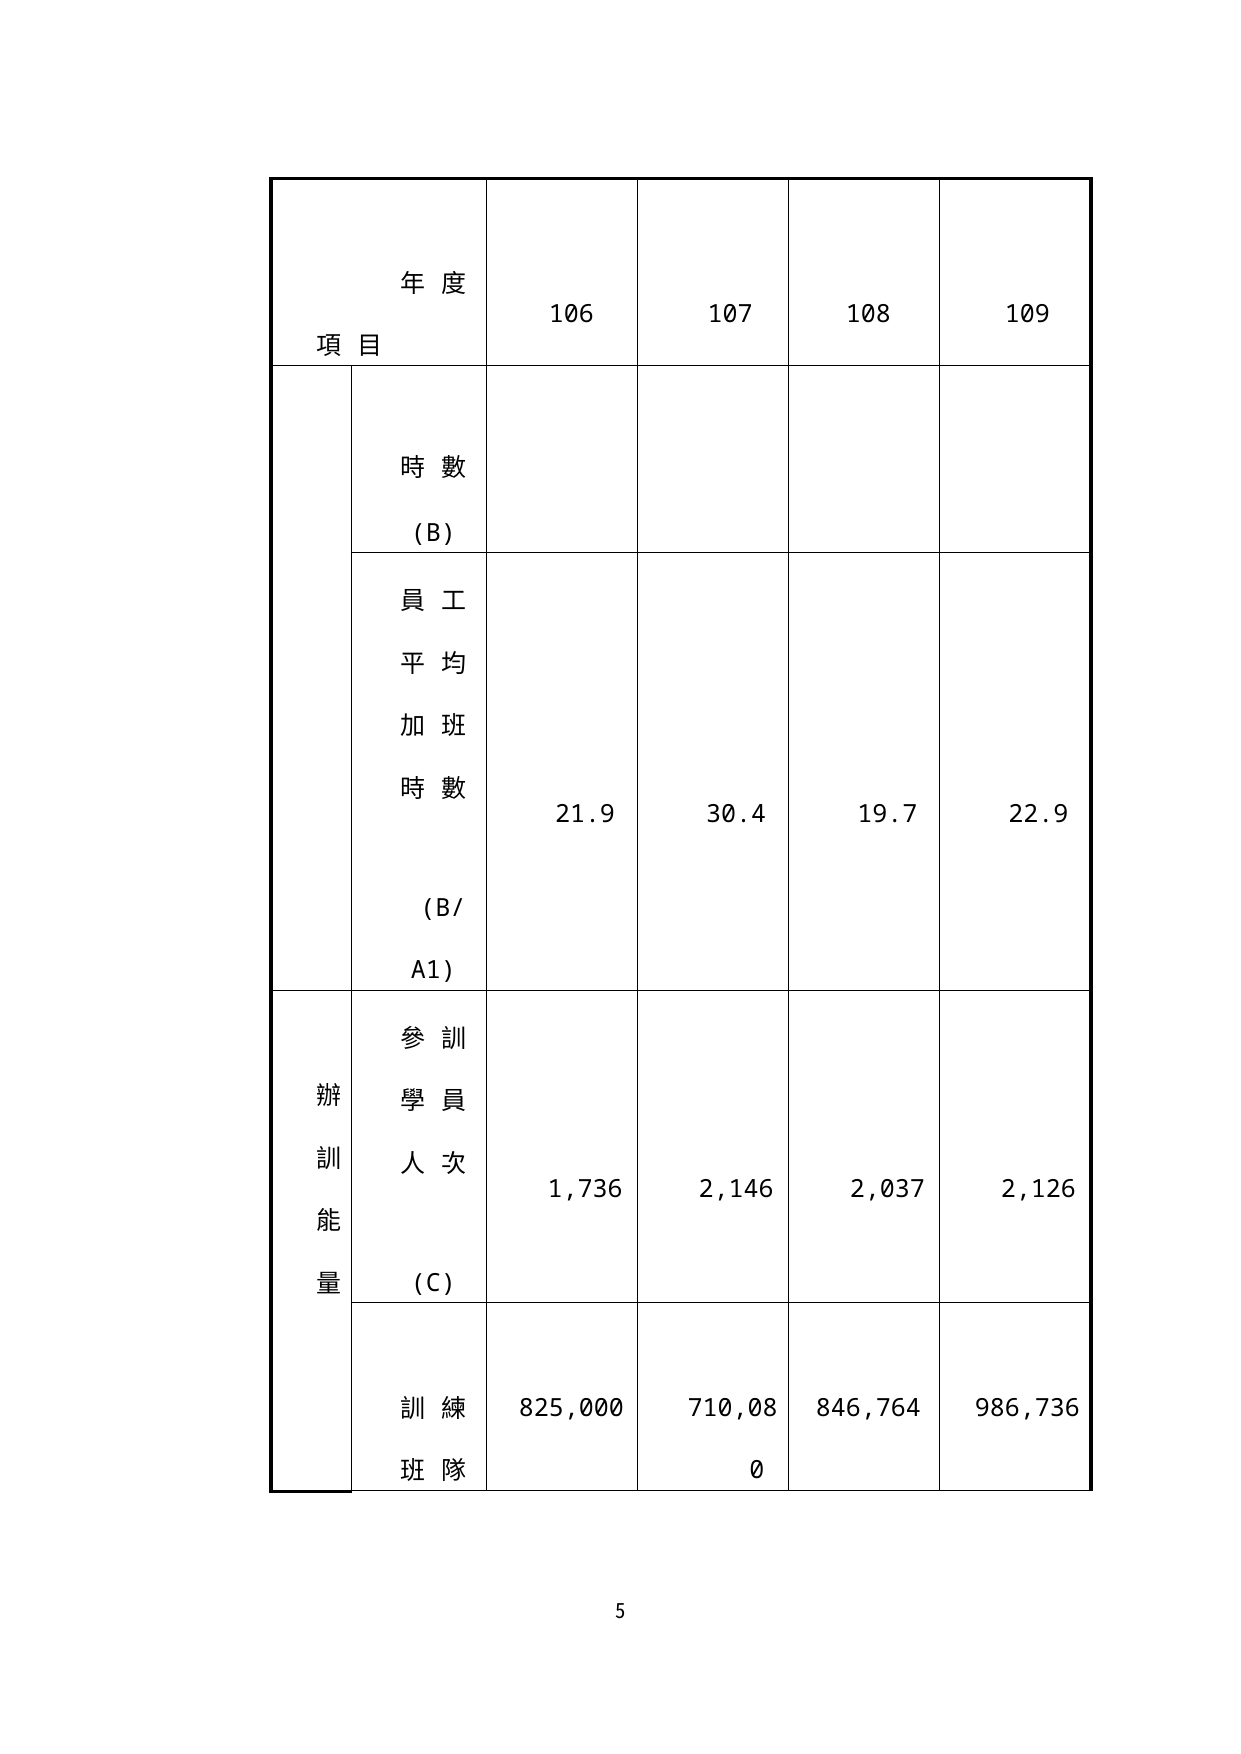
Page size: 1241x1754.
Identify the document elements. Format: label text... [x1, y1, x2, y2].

table_header 108 [789, 180, 939, 365]
table_cell [487, 366, 637, 552]
table_cell 2,146 [638, 991, 788, 1302]
table_cell [638, 366, 788, 552]
table_cell 2,037 [789, 991, 939, 1302]
table_cell 時數 (B) [352, 366, 486, 552]
table_cell 辦訓能量 [273, 991, 351, 1490]
table_cell 825,000 [487, 1303, 637, 1490]
table_cell 710,080 [638, 1303, 788, 1490]
table_header 107 [638, 180, 788, 365]
table_cell 訓練班隊 [352, 1303, 486, 1490]
table_cell 21.9 [487, 553, 637, 990]
table_header 106 [487, 180, 637, 365]
table_header 年度 項目 [273, 180, 486, 365]
table_cell 19.7 [789, 553, 939, 990]
table_cell 846,764 [789, 1303, 939, 1490]
table_cell 30.4 [638, 553, 788, 990]
table_cell 22.9 [940, 553, 1089, 990]
table_cell [940, 366, 1089, 552]
table_cell [789, 366, 939, 552]
table_cell 986,736 [940, 1303, 1089, 1490]
table_cell 1,736 [487, 991, 637, 1302]
table_header 109 [940, 180, 1089, 365]
table_cell 參訓學員人次 (C) [352, 991, 486, 1302]
table_cell 員工平均加班時數 (B/A1) [352, 553, 486, 990]
table_cell [273, 366, 351, 990]
table_cell 2,126 [940, 991, 1089, 1302]
